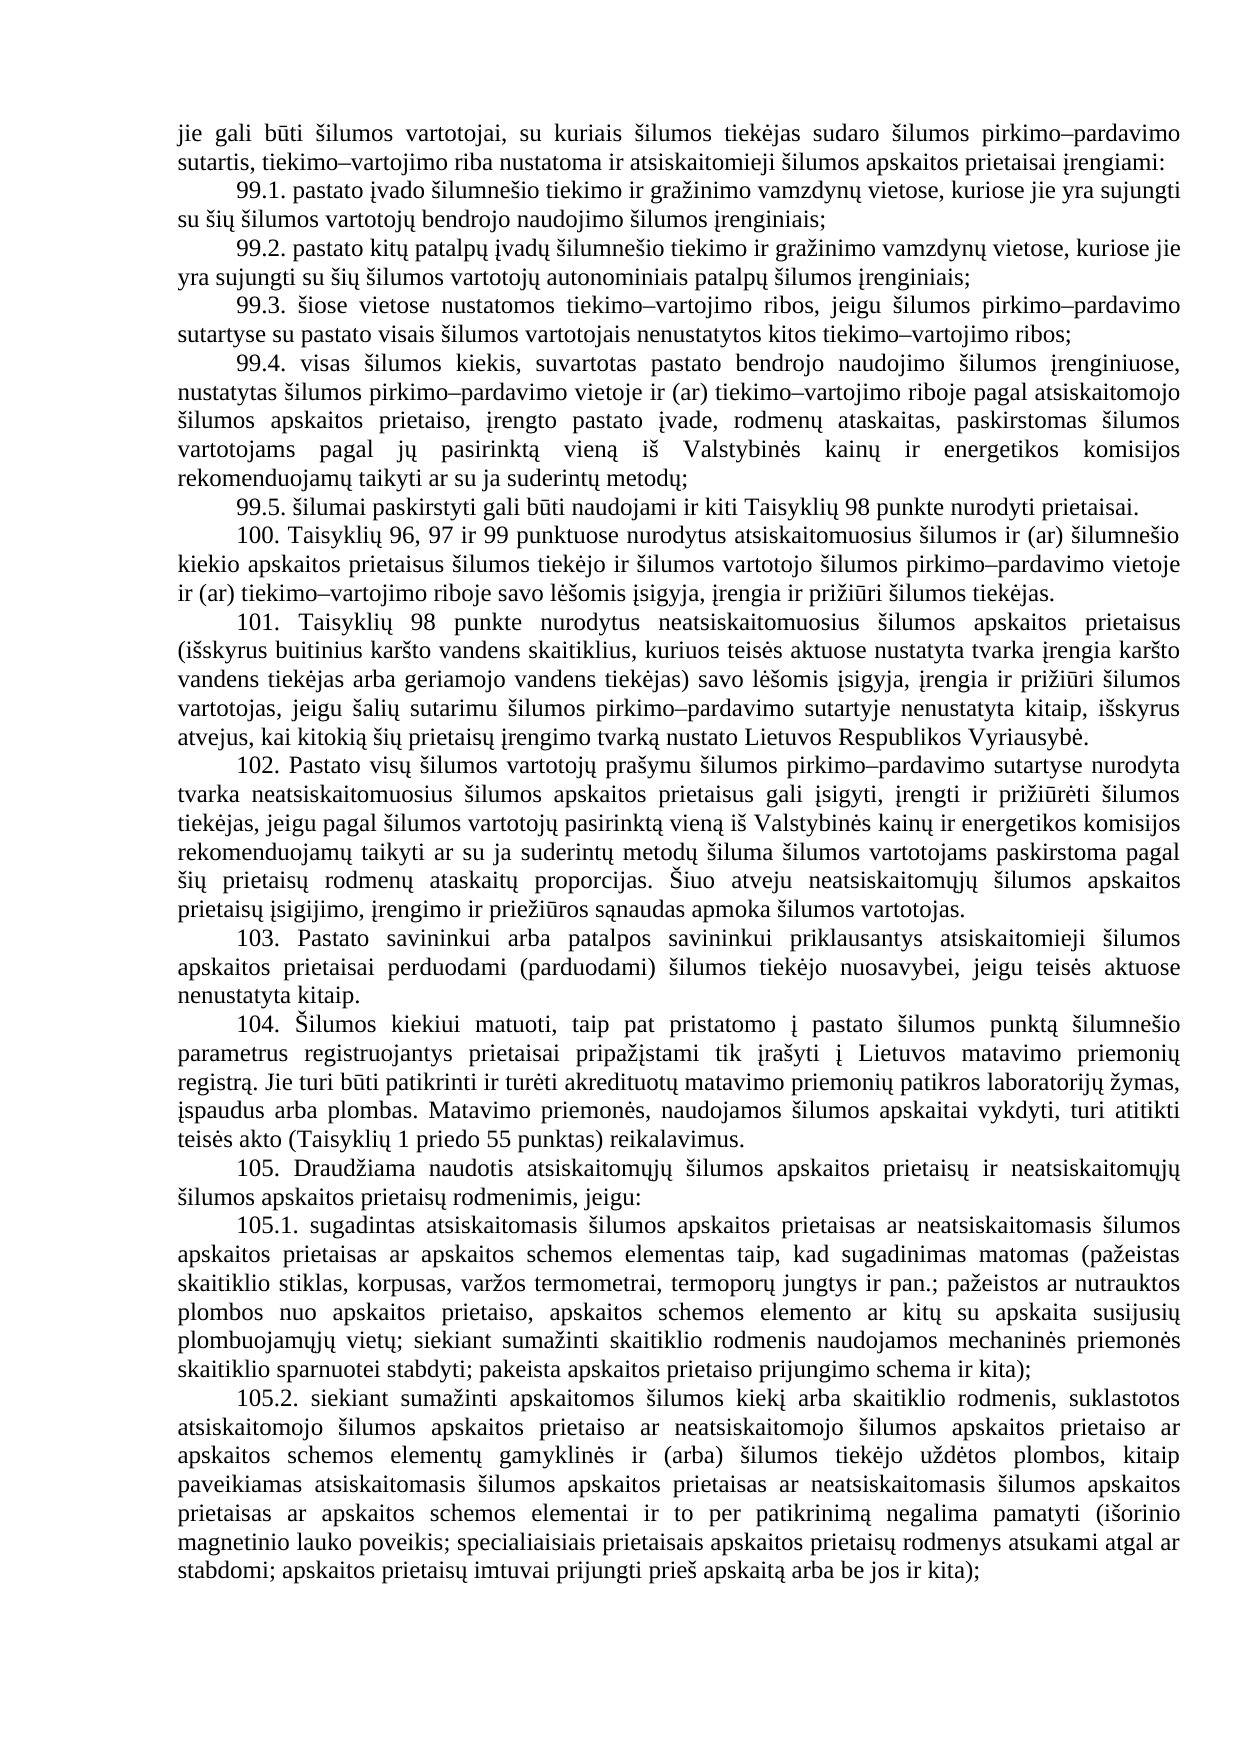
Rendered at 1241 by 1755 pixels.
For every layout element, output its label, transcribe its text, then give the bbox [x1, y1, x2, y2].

text 104. Šilumos kiekiui matuoti, taip pat pristatomo į pastato šilumos punktą šilumnešio parametrus registruojantys prietaisai pripažįstami tik įrašyti į Lietuvos matavimo priemonių registrą. Jie turi būti patikrinti ir turėti akredituotų matavimo priemonių patikros laboratorijų žymas, įspaudus arba plombas. Matavimo priemonės, naudojamos šilumos apskaitai vykdyti, turi atitikti teisės akto (Taisyklių 1 priedo 55 punktas) reikalavimus. [177, 1009, 1181, 1153]
text 99.3. šiose vietose nustatomos tiekimo–vartojimo ribos, jeigu šilumos pirkimo–pardavimo sutartyse su pastato visais šilumos vartotojais nenustatytos kitos tiekimo–vartojimo ribos; [177, 291, 1181, 348]
text 105.2. siekiant sumažinti apskaitomos šilumos kiekį arba skaitiklio rodmenis, suklastotos atsiskaitomojo šilumos apskaitos prietaiso ar neatsiskaitomojo šilumos apskaitos prietaiso ar apskaitos schemos elementų gamyklinės ir (arba) šilumos tiekėjo uždėtos plombos, kitaip paveikiamas atsiskaitomasis šilumos apskaitos prietaisas ar neatsiskaitomasis šilumos apskaitos prietaisas ar apskaitos schemos elementai ir to per patikrinimą negalima pamatyti (išorinio magnetinio lauko poveikis; specialiaisiais prietaisais apskaitos prietaisų rodmenys atsukami atgal ar stabdomi; apskaitos prietaisų imtuvai prijungti prieš apskaitą arba be jos ir kita); [177, 1383, 1181, 1584]
text 101. Taisyklių 98 punkte nurodytus neatsiskaitomuosius šilumos apskaitos prietaisus (išskyrus buitinius karšto vandens skaitiklius, kuriuos teisės aktuose nustatyta tvarka įrengia karšto vandens tiekėjas arba geriamojo vandens tiekėjas) savo lėšomis įsigyja, įrengia ir prižiūri šilumos vartotojas, jeigu šalių sutarimu šilumos pirkimo–pardavimo sutartyje nenustatyta kitaip, išskyrus atvejus, kai kitokią šių prietaisų įrengimo tvarką nustato Lietuvos Respublikos Vyriausybė. [177, 607, 1181, 751]
text 105. Draudžiama naudotis atsiskaitomųjų šilumos apskaitos prietaisų ir neatsiskaitomųjų šilumos apskaitos prietaisų rodmenimis, jeigu: [177, 1153, 1181, 1211]
text 105.1. sugadintas atsiskaitomasis šilumos apskaitos prietaisas ar neatsiskaitomasis šilumos apskaitos prietaisas ar apskaitos schemos elementas taip, kad sugadinimas matomas (pažeistas skaitiklio stiklas, korpusas, varžos termometrai, termoporų jungtys ir pan.; pažeistos ar nutrauktos plombos nuo apskaitos prietaiso, apskaitos schemos elemento ar kitų su apskaita susijusių plombuojamųjų vietų; siekiant sumažinti skaitiklio rodmenis naudojamos mechaninės priemonės skaitiklio sparnuotei stabdyti; pakeista apskaitos prietaiso prijungimo schema ir kita); [177, 1211, 1181, 1383]
text 99.4. visas šilumos kiekis, suvartotas pastato bendrojo naudojimo šilumos įrenginiuose, nustatytas šilumos pirkimo–pardavimo vietoje ir (ar) tiekimo–vartojimo riboje pagal atsiskaitomojo šilumos apskaitos prietaiso, įrengto pastato įvade, rodmenų ataskaitas, paskirstomas šilumos vartotojams pagal jų pasirinktą vieną iš Valstybinės kainų ir energetikos komisijos rekomenduojamų taikyti ar su ja suderintų metodų; [177, 348, 1181, 492]
text jie gali būti šilumos vartotojai, su kuriais šilumos tiekėjas sudaro šilumos pirkimo–pardavimo sutartis, tiekimo–vartojimo riba nustatoma ir atsiskaitomieji šilumos apskaitos prietaisai įrengiami: [177, 118, 1181, 176]
text 103. Pastato savininkui arba patalpos savininkui priklausantys atsiskaitomieji šilumos apskaitos prietaisai perduodami (parduodami) šilumos tiekėjo nuosavybei, jeigu teisės aktuose nenustatyta kitaip. [177, 923, 1181, 1009]
text 99.2. pastato kitų patalpų įvadų šilumnešio tiekimo ir gražinimo vamzdynų vietose, kuriose jie yra sujungti su šių šilumos vartotojų autonominiais patalpų šilumos įrenginiais; [177, 233, 1181, 291]
text 102. Pastato visų šilumos vartotojų prašymu šilumos pirkimo–pardavimo sutartyse nurodyta tvarka neatsiskaitomuosius šilumos apskaitos prietaisus gali įsigyti, įrengti ir prižiūrėti šilumos tiekėjas, jeigu pagal šilumos vartotojų pasirinktą vieną iš Valstybinės kainų ir energetikos komisijos rekomenduojamų taikyti ar su ja suderintų metodų šiluma šilumos vartotojams paskirstoma pagal šių prietaisų rodmenų ataskaitų proporcijas. Šiuo atveju neatsiskaitomųjų šilumos apskaitos prietaisų įsigijimo, įrengimo ir priežiūros sąnaudas apmoka šilumos vartotojas. [177, 751, 1181, 923]
text 100. Taisyklių 96, 97 ir 99 punktuose nurodytus atsiskaitomuosius šilumos ir (ar) šilumnešio kiekio apskaitos prietaisus šilumos tiekėjo ir šilumos vartotojo šilumos pirkimo–pardavimo vietoje ir (ar) tiekimo–vartojimo riboje savo lėšomis įsigyja, įrengia ir prižiūri šilumos tiekėjas. [177, 521, 1181, 607]
text 99.1. pastato įvado šilumnešio tiekimo ir gražinimo vamzdynų vietose, kuriose jie yra sujungti su šių šilumos vartotojų bendrojo naudojimo šilumos įrenginiais; [177, 176, 1181, 233]
text 99.5. šilumai paskirstyti gali būti naudojami ir kiti Taisyklių 98 punkte nurodyti prietaisai. [177, 492, 1181, 521]
